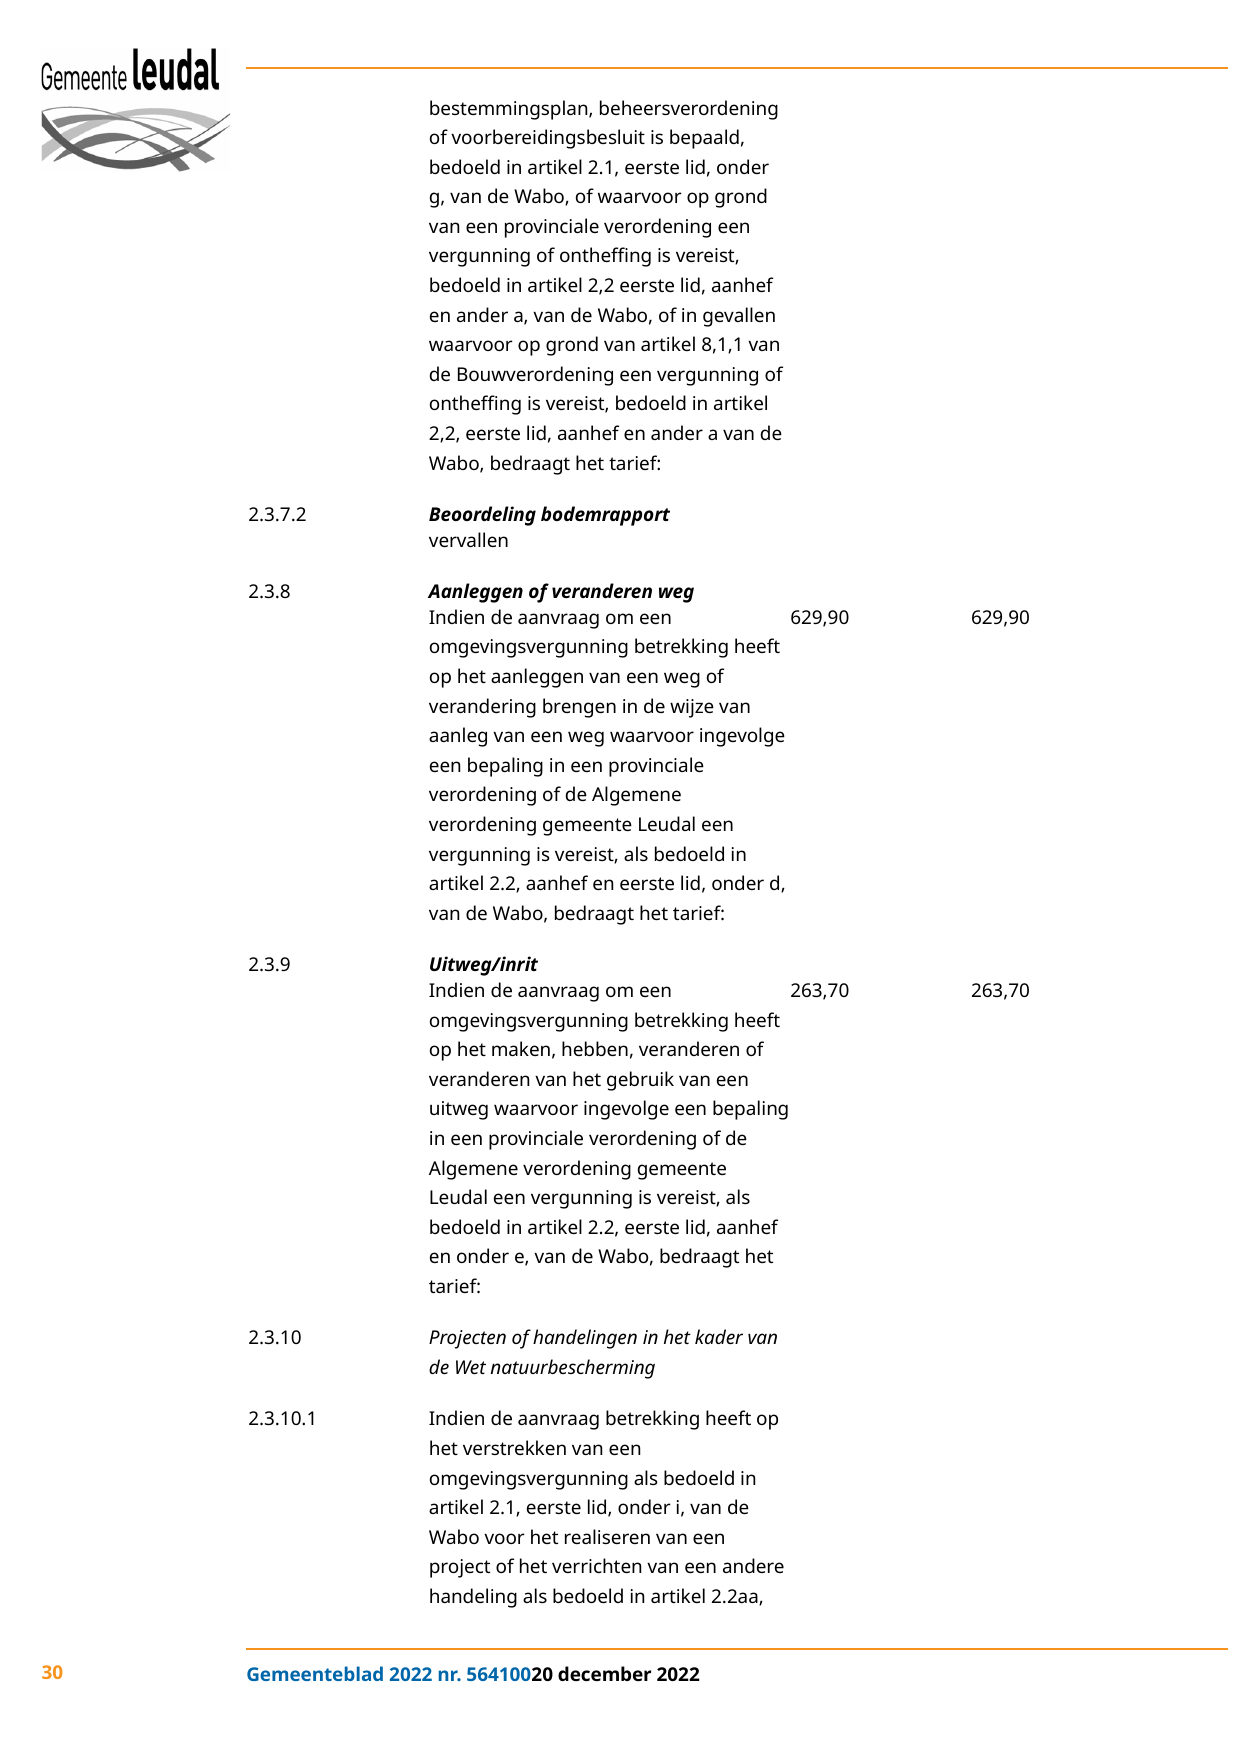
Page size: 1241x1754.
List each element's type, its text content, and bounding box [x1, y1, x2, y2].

table_cell [971, 1406, 1152, 1609]
table_cell [429, 553, 790, 578]
table_cell [248, 1380, 429, 1406]
table_cell [971, 95, 1152, 476]
table_cell [429, 476, 790, 501]
table_cell [248, 977, 429, 1299]
table_cell [248, 527, 429, 553]
table_cell [790, 951, 971, 977]
table_cell [971, 579, 1152, 604]
table_cell 263,70 [971, 977, 1152, 1299]
table_cell Beoordeling bodemrapport [429, 501, 790, 527]
table_cell [971, 926, 1152, 951]
table_cell [429, 926, 790, 951]
table_cell [790, 95, 971, 476]
table_cell [971, 553, 1152, 578]
table_cell [790, 476, 971, 501]
table_cell [248, 926, 429, 951]
table_cell 263,70 [790, 977, 971, 1299]
table_cell [971, 1299, 1152, 1324]
table_cell 2.3.10.1 [248, 1406, 429, 1609]
table_cell [790, 1380, 971, 1406]
table_cell [248, 95, 429, 476]
table_cell 2.3.10 [248, 1325, 429, 1380]
table_cell [248, 476, 429, 501]
table_cell Indien de aanvraag betrekking heeft op het verstrekken van een omgevingsvergunning als bedoeld in artikel 2.1, eerste lid, onder i, van de Wabo voor het realiseren van een project of het verrichten van een andere handeling als bedoeld in artikel 2.2aa, [429, 1406, 790, 1609]
table_cell [790, 527, 971, 553]
table_cell [971, 527, 1152, 553]
table_cell 629,90 [971, 604, 1152, 926]
table_cell [971, 501, 1152, 527]
table_cell [790, 501, 971, 527]
table_cell [248, 1299, 429, 1324]
table_cell [790, 1325, 971, 1380]
table_cell 629,90 [790, 604, 971, 926]
table_cell [971, 476, 1152, 501]
table_cell [971, 951, 1152, 977]
table_cell 2.3.7.2 [248, 501, 429, 527]
table_cell [790, 1406, 971, 1609]
table_cell [429, 1299, 790, 1324]
picture [41, 47, 231, 172]
table_cell [248, 553, 429, 578]
table_cell Aanleggen of veranderen weg [429, 579, 790, 604]
table_cell 2.3.8 [248, 579, 429, 604]
table_cell [790, 926, 971, 951]
table_cell [248, 604, 429, 926]
table_cell 2.3.9 [248, 951, 429, 977]
table_cell Projecten of handelingen in het kader van de Wet natuurbescherming [429, 1325, 790, 1380]
table_cell Indien de aanvraag om een omgevingsvergunning betrekking heeft op het aanleggen van een weg of verandering brengen in de wijze van aanleg van een weg waarvoor ingevolge een bepaling in een provinciale verordening of de Algemene verordening gemeente Leudal een vergunning is vereist, als bedoeld in artikel 2.2, aanhef en eerste lid, onder d, van de Wabo, bedraagt het tarief: [429, 604, 790, 926]
table_cell [971, 1380, 1152, 1406]
table_cell [790, 553, 971, 578]
table_cell [429, 1380, 790, 1406]
table_cell [790, 1299, 971, 1324]
table_cell vervallen [429, 527, 790, 553]
table_cell Uitweg/inrit [429, 951, 790, 977]
table_cell [790, 579, 971, 604]
table_cell Indien de aanvraag om een omgevingsvergunning betrekking heeft op het maken, hebben, veranderen of veranderen van het gebruik van een uitweg waarvoor ingevolge een bepaling in een provinciale verordening of de Algemene verordening gemeente Leudal een vergunning is vereist, als bedoeld in artikel 2.2, eerste lid, aanhef en onder e, van de Wabo, bedraagt het tarief: [429, 977, 790, 1299]
table_cell bestemmingsplan, beheersverordening of voorbereidingsbesluit is bepaald, bedoeld in artikel 2.1, eerste lid, onder g, van de Wabo, of waarvoor op grond van een provinciale verordening een vergunning of ontheffing is vereist, bedoeld in artikel 2,2 eerste lid, aanhef en ander a, van de Wabo, of in gevallen waarvoor op grond van artikel 8,1,1 van de Bouwverordening een vergunning of ontheffing is vereist, bedoeld in artikel 2,2, eerste lid, aanhef en ander a van de Wabo, bedraagt het tarief: [429, 95, 790, 476]
table_cell [971, 1325, 1152, 1380]
